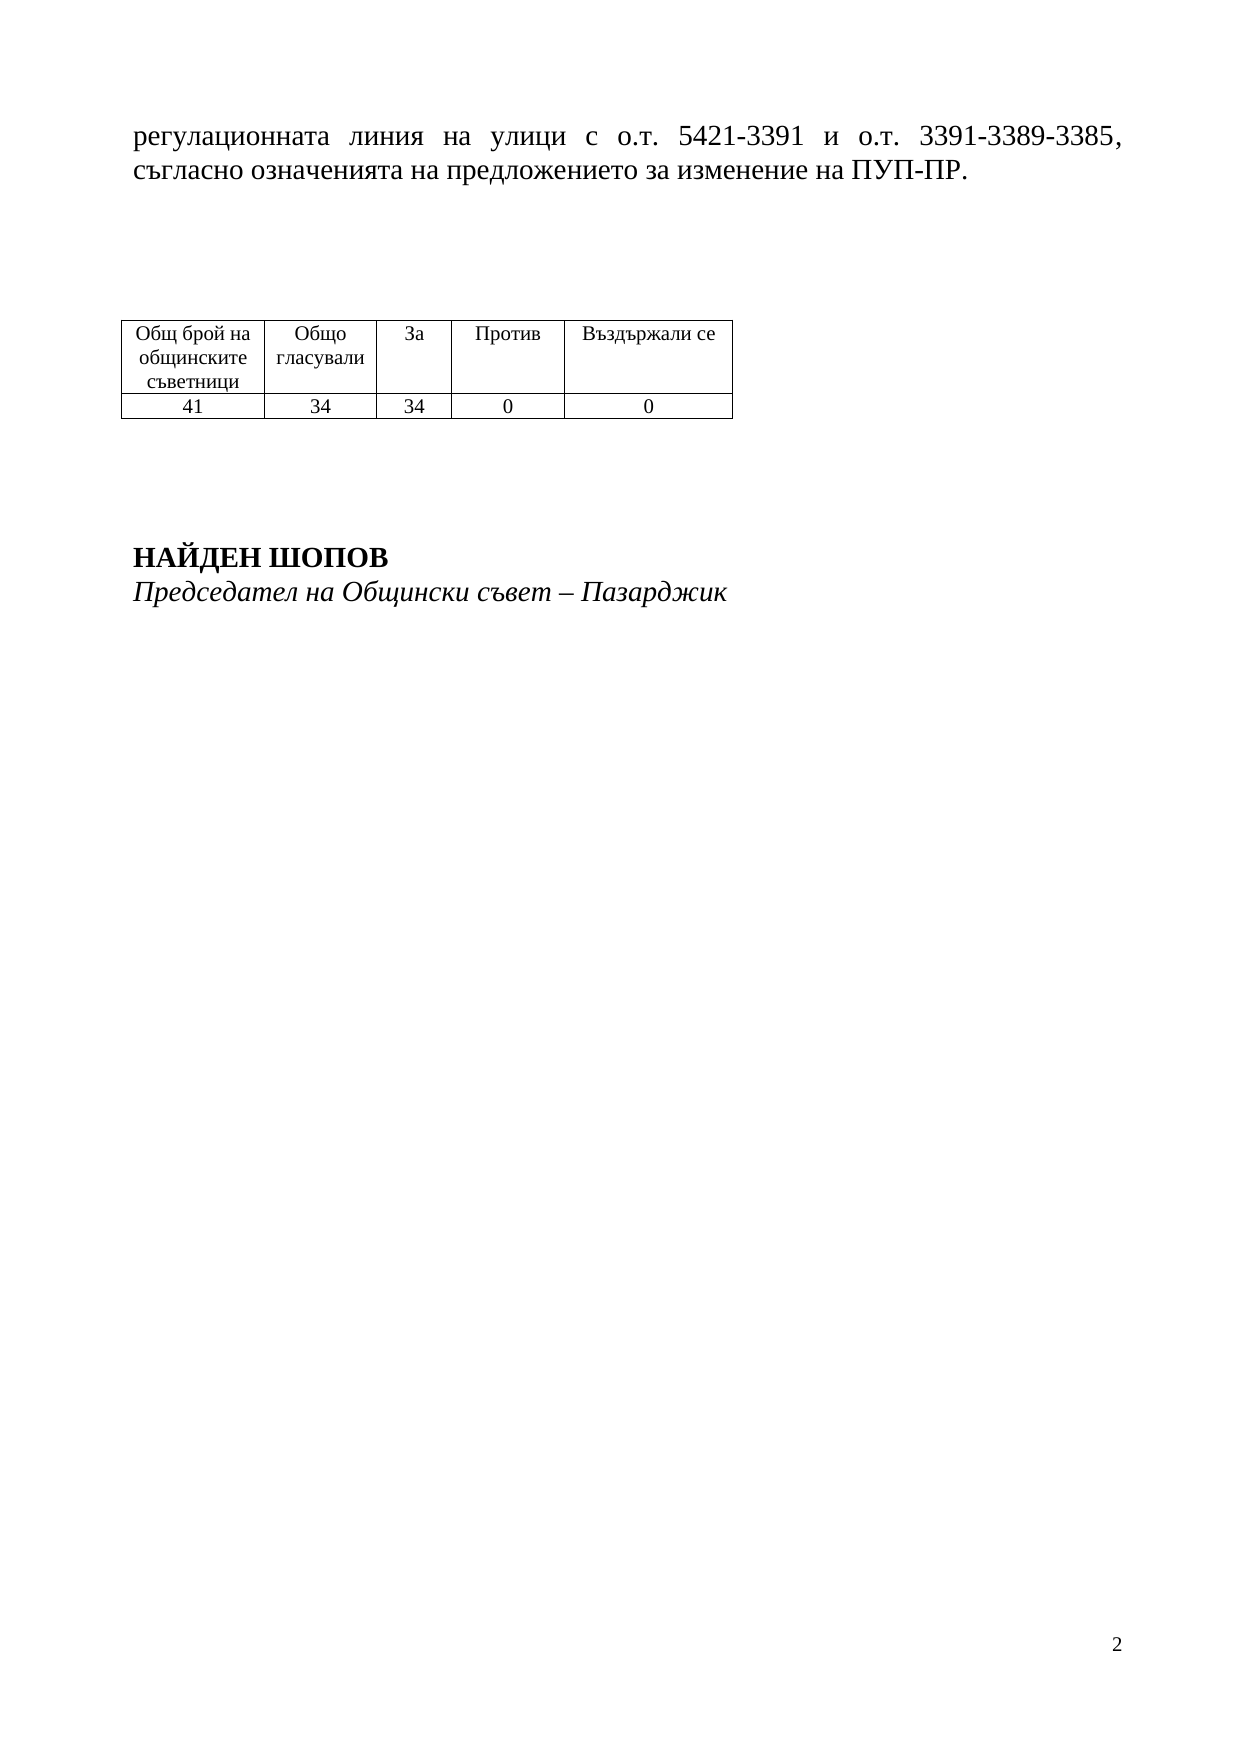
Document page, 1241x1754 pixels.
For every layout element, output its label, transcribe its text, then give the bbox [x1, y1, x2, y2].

table_header Против [452, 321, 564, 393]
table_header Въздържали се [565, 321, 732, 393]
table_cell 0 [565, 394, 732, 418]
table_header За [377, 321, 451, 393]
table_cell 34 [265, 394, 376, 418]
text регулационната линия на улици с о.т. 5421-3391 и о.т. 3391-3389-3385, съгласно означенията на предложението за изменение на ПУП-ПР. [133, 118, 1122, 185]
table_header Общо гласували [265, 321, 376, 393]
table_cell 41 [122, 394, 264, 418]
table_cell 34 [377, 394, 451, 418]
text Председател на Общински съвет – Пазарджик [133, 574, 1122, 607]
table_header Общ брой на общинските съветници [122, 321, 264, 393]
table_cell 0 [452, 394, 564, 418]
text НАЙДЕН ШОПОВ [133, 540, 1122, 574]
